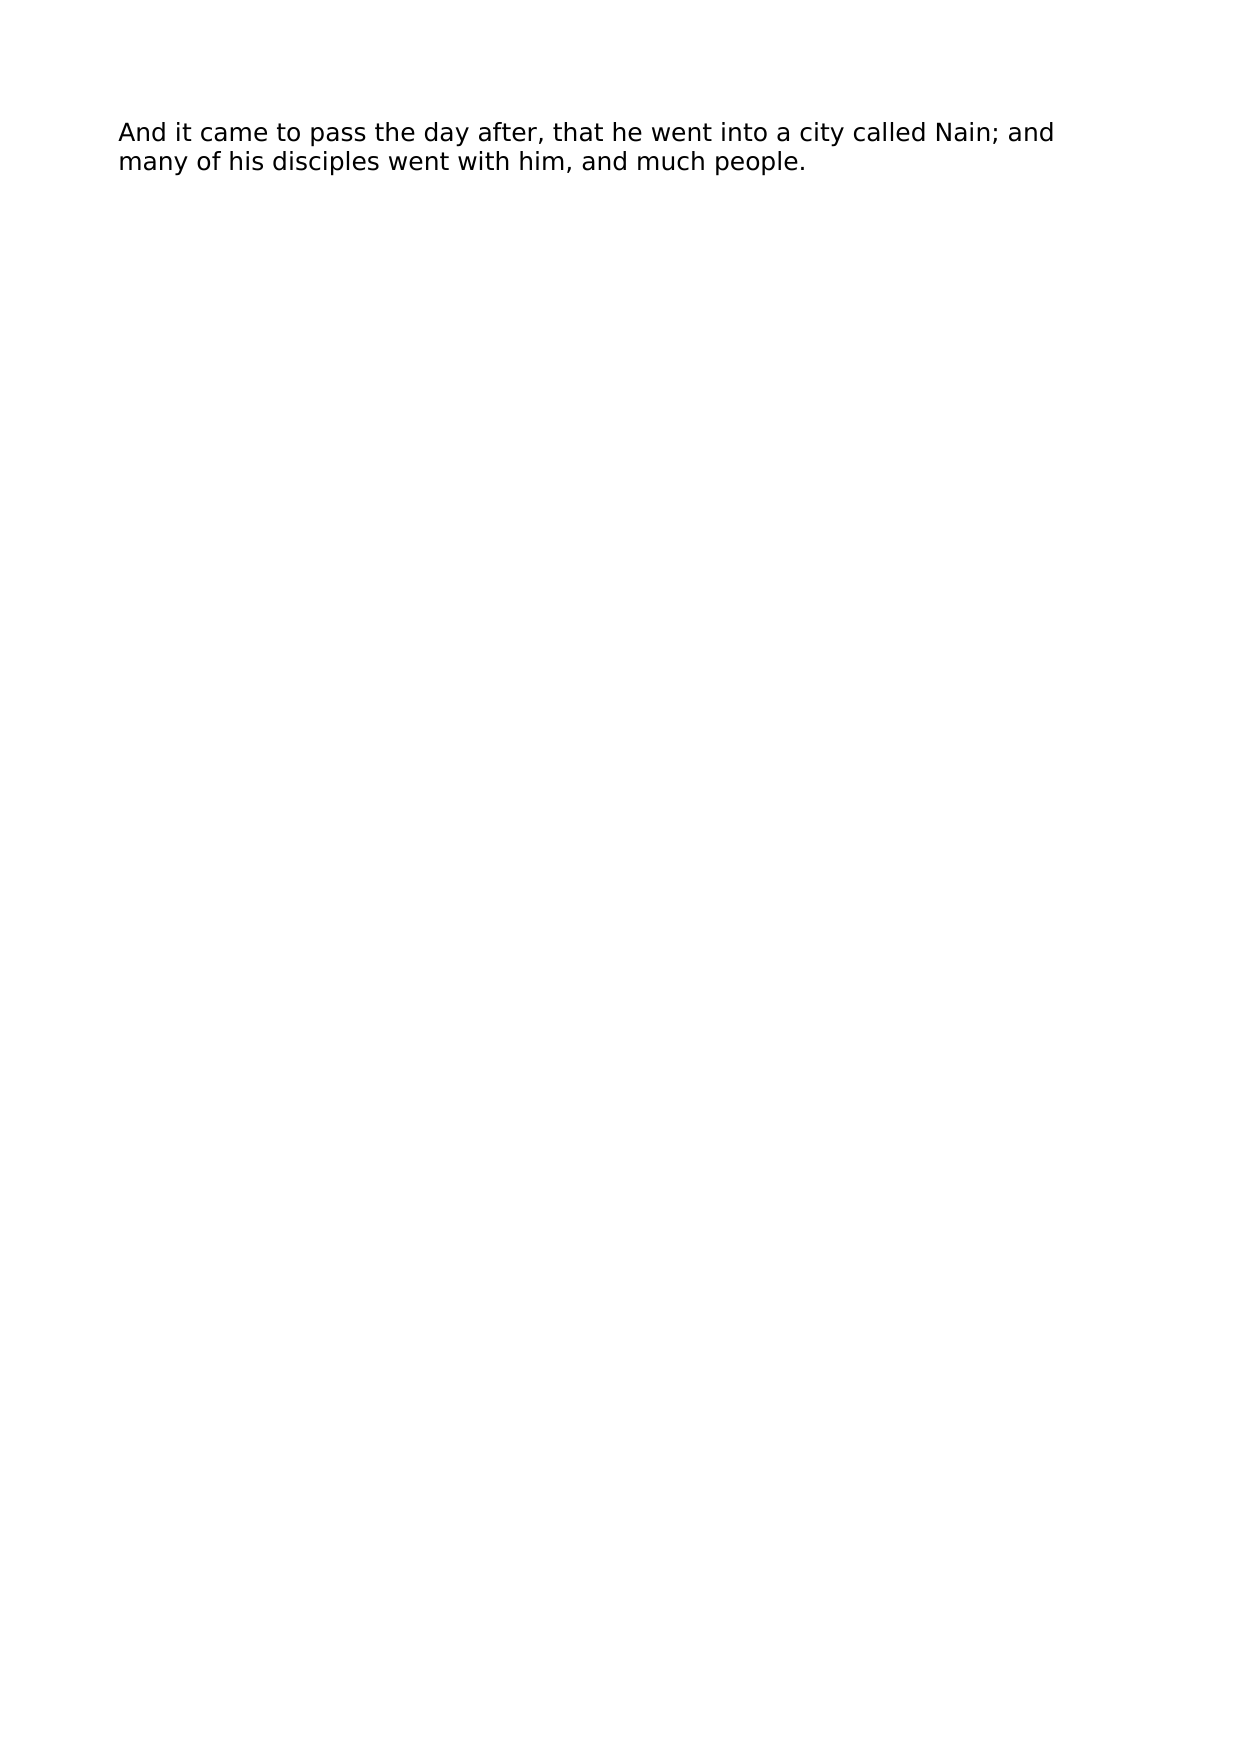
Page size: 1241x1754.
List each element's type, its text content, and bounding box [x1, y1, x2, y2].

text And it came to pass the day after, that he went into a city called Nain; and many of his disciples went with him, and much people. [118, 118, 1122, 176]
